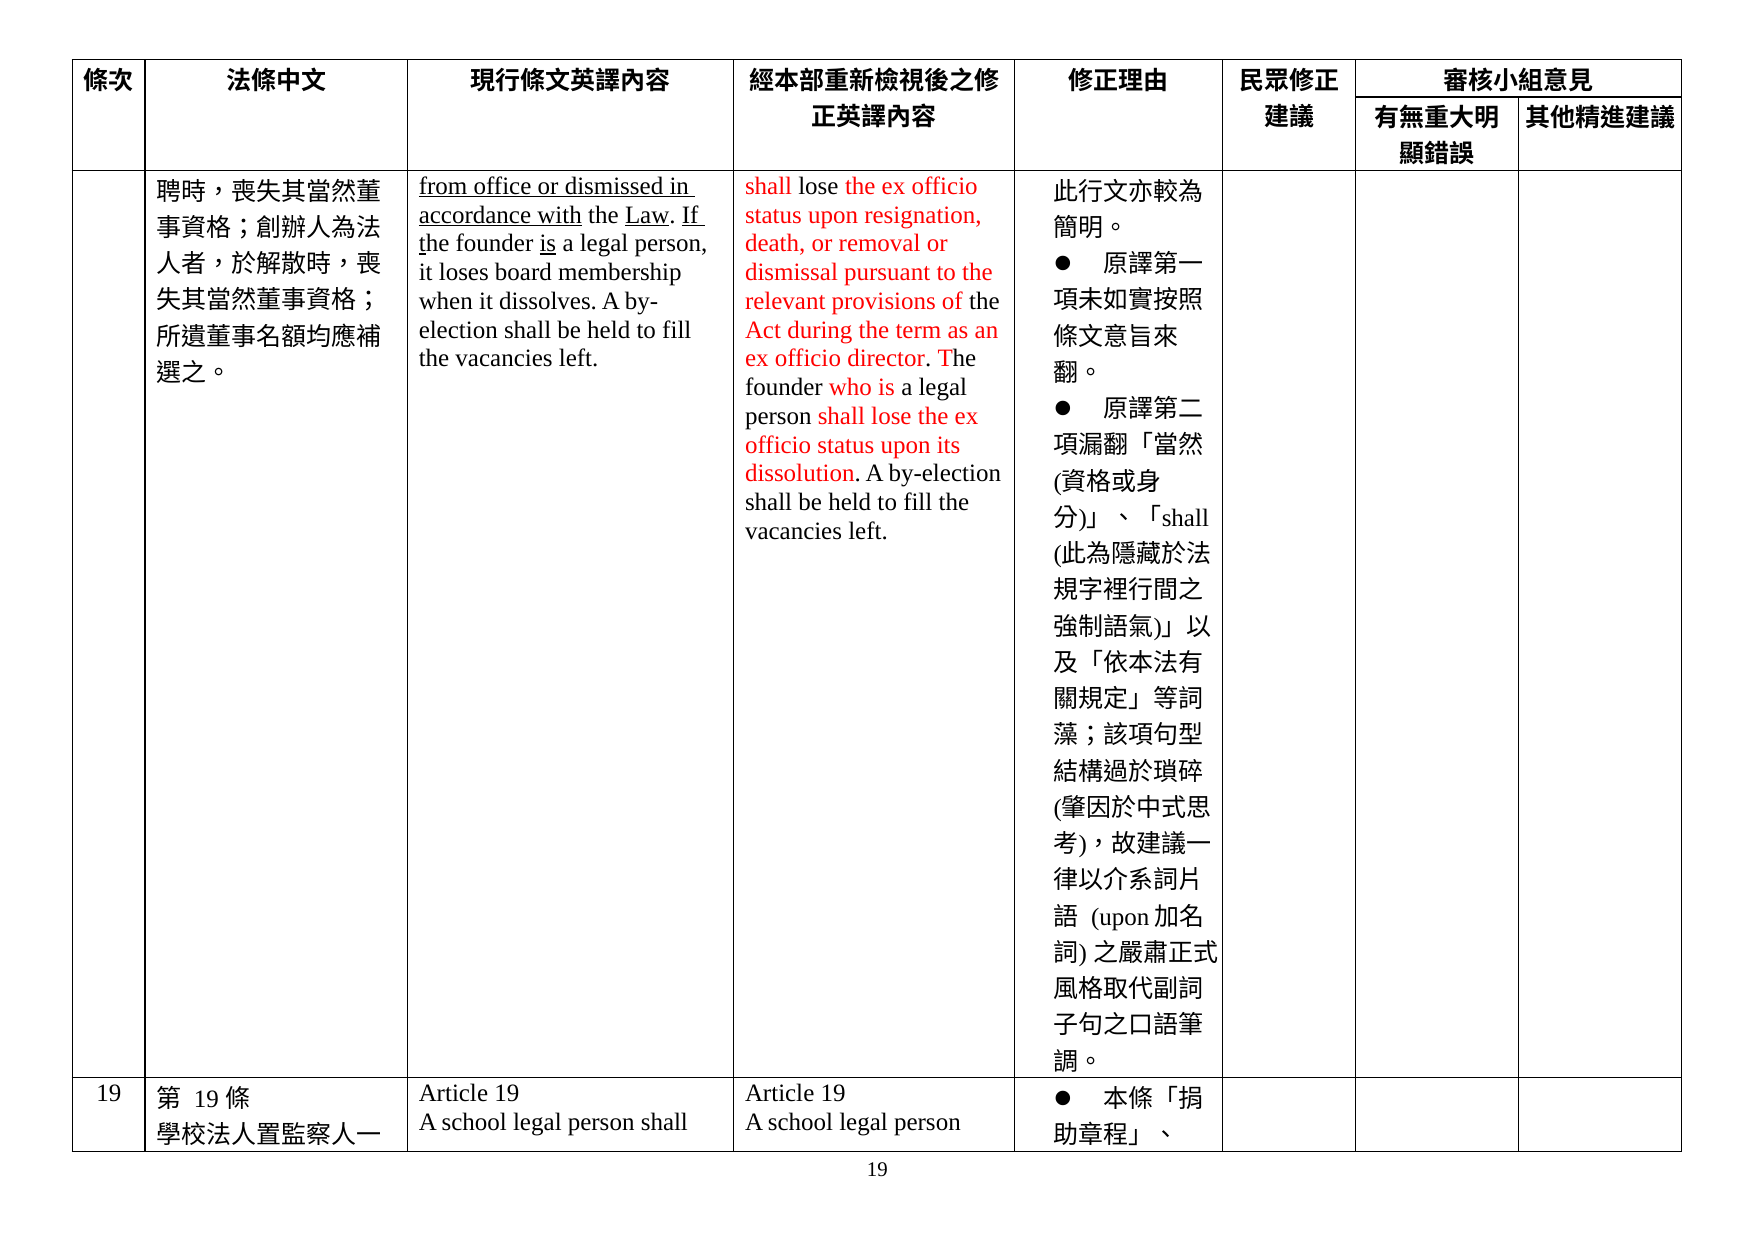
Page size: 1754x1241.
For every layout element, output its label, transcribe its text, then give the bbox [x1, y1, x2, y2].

table_cell [1223, 1078, 1355, 1151]
table_cell 中文句型「…者」對應英文句型應為形容詞子句之限定句型 (而非假設語氣之條件句型)，如此行文亦較為簡明。 原譯第一項未如實按照條文意旨來翻。 原譯第二項漏翻「當然(資格或身分)」、「shall (此為隱藏於法規字裡行間之強制語氣)」以及「依本法有關規定」等詞藻；該項句型結構過於瑣碎 (肇因於中式思考)，故建議一律以介系詞片語 (upon加名詞) 之嚴肅正式風格取代副詞子句之口語筆調。 [1015, 171, 1222, 1077]
table_cell 聘時，喪失其當然董事資格；創辦人為法人者，於解散時，喪失其當然董事資格；所遺董事名額均應補選之。 [146, 171, 407, 1077]
table_header 法條中文 [146, 60, 407, 170]
table_header 條次 [73, 60, 144, 170]
table_cell [1519, 1078, 1681, 1151]
table_cell [1356, 171, 1518, 1077]
table_cell [1223, 171, 1355, 1077]
table_cell from office or dismissed in accordance with the Law. If the founder is a legal person, it loses board membership when it dissolves. A by-election shall be held to fill the vacancies left. [408, 171, 733, 1077]
table_cell [1356, 1078, 1518, 1151]
table_header 民眾修正建議 [1223, 60, 1355, 170]
table_header 修正理由 [1015, 60, 1222, 170]
table_cell 19 [73, 1078, 144, 1151]
table_header 現行條文英譯內容 [408, 60, 733, 170]
table_cell Article 19 A school legal person [734, 1078, 1014, 1151]
table_cell 有無重大明顯錯誤 [1356, 98, 1518, 170]
table_cell shall lose the ex officio status upon resignation, death, or removal or dismissal pursuant to the relevant provisions of the Act during the term as an ex officio director. The founder who is a legal person shall lose the ex officio status upon its dissolution. A by-election shall be held to fill the vacancies left. [734, 171, 1014, 1077]
table_header 經本部重新檢視後之修正英譯內容 [734, 60, 1014, 170]
table_header 審核小組意見 [1356, 60, 1681, 96]
table_cell 本條「捐助章程」、「主管機關」、「辦法」及「教育部」等譯詞，參見前相關條文內容之修訂理由。 「公益監察人」為法律專有名詞，固定譯詞是public supervisor [1015, 1078, 1222, 1151]
table_cell 其他精進建議 [1519, 98, 1681, 170]
table_cell Article 19 A school legal person shall [408, 1078, 733, 1151]
table_cell [73, 171, 144, 1077]
table_cell 第 19 條 學校法人置監察人一 [146, 1078, 407, 1151]
table_cell [1519, 171, 1681, 1077]
